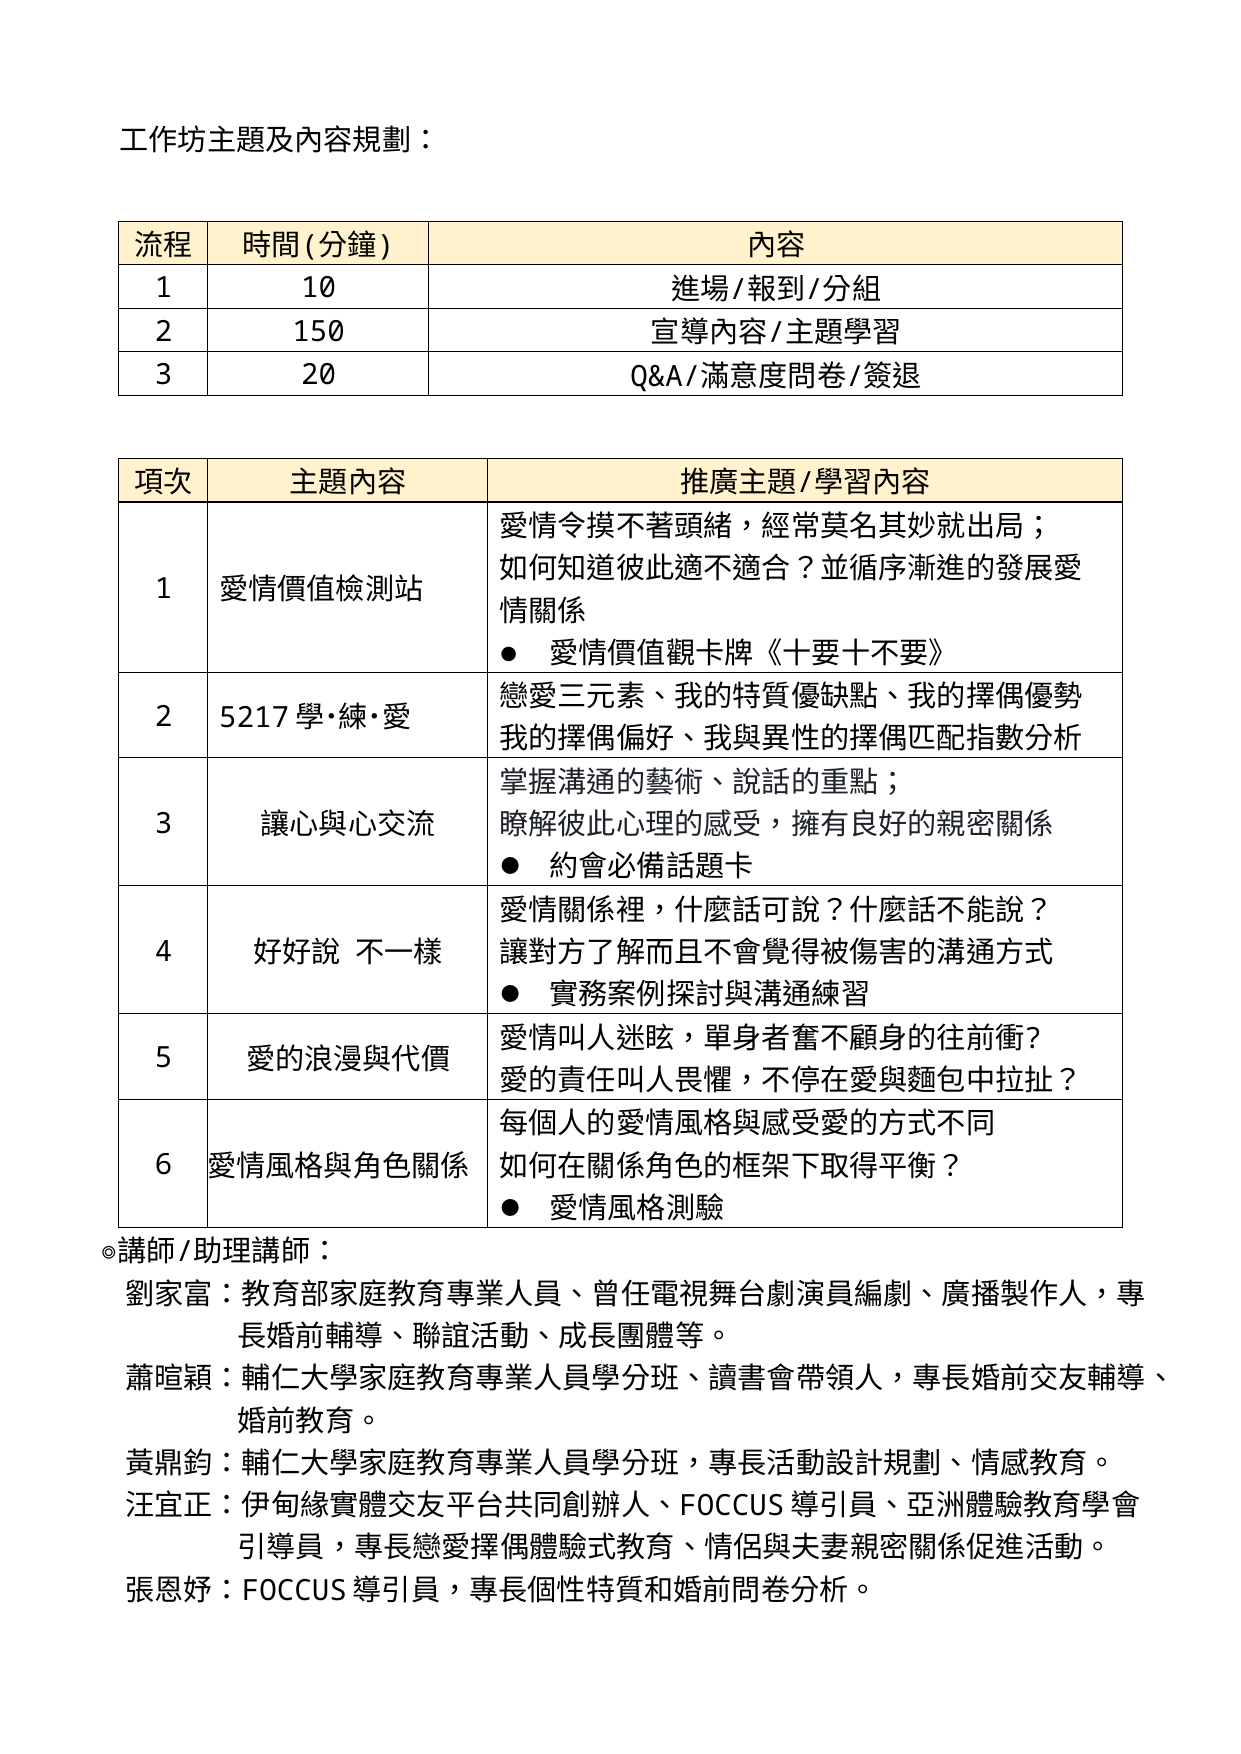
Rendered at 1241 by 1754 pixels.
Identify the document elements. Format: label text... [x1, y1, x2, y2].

table_cell Q&A/滿意度問卷/簽退 [429, 352, 1122, 394]
table_cell 4 [119, 886, 207, 1013]
table_header 時間(分鐘) [208, 222, 428, 264]
table_cell 3 [119, 758, 207, 885]
table_cell 3 [119, 352, 207, 394]
table_cell 進場/報到/分組 [429, 265, 1122, 308]
text 劉家富：教育部家庭教育專業人員、曾任電視舞台劇演員編劇、廣播製作人，專長婚前輔導、聯誼活動、成長團體等。 [125, 1270, 1153, 1355]
table_cell 讓心與心交流 [208, 758, 487, 885]
table_cell 愛情關係裡，什麼話可說？什麼話不能說？ 讓對方了解而且不會覺得被傷害的溝通方式 實務案例探討與溝通練習 [488, 886, 1122, 1013]
table_cell 2 [119, 309, 207, 351]
table_cell 1 [119, 503, 207, 672]
text 張恩妤：FOCCUS導引員，專長個性特質和婚前問卷分析。 [125, 1566, 1153, 1609]
table_cell 1 [119, 265, 207, 308]
table_cell 6 [119, 1100, 207, 1227]
text ◎講師/助理講師： [100, 1228, 1165, 1270]
table_cell 5217學˙練˙愛 [208, 673, 487, 757]
table_header 流程 [119, 222, 207, 264]
table_cell 愛情叫人迷眩，單身者奮不顧身的往前衝? 愛的責任叫人畏懼，不停在愛與麵包中拉扯？ [488, 1014, 1122, 1099]
text 汪宜正：伊甸緣實體交友平台共同創辦人、FOCCUS導引員、亞洲體驗教育學會引導員，專長戀愛擇偶體驗式教育、情侶與夫妻親密關係促進活動。 [125, 1482, 1153, 1566]
table_cell 戀愛三元素、我的特質優缺點、我的擇偶優勢 我的擇偶偏好、我與異性的擇偶匹配指數分析 [488, 673, 1122, 757]
text 工作坊主題及內容規劃： [119, 96, 1165, 158]
table_cell 好好說 不一樣 [208, 886, 487, 1013]
table_header 內容 [429, 222, 1122, 264]
table_cell 5 [119, 1014, 207, 1099]
text 蕭暄穎：輔仁大學家庭教育專業人員學分班、讀書會帶領人，專長婚前交友輔導、婚前教育。 [125, 1355, 1153, 1439]
table_header 主題內容 [208, 459, 487, 501]
table_header 推廣主題/學習內容 [488, 459, 1122, 501]
table_cell 每個人的愛情風格與感受愛的方式不同 如何在關係角色的框架下取得平衡？ 愛情風格測驗 [488, 1100, 1122, 1227]
table_cell 愛情風格與角色關係 [208, 1100, 487, 1227]
table_cell 宣導內容/主題學習 [429, 309, 1122, 351]
table_cell 2 [119, 673, 207, 757]
table_cell 10 [208, 265, 428, 308]
table_cell 掌握溝通的藝術、說話的重點； 瞭解彼此心理的感受，擁有良好的親密關係 約會必備話題卡 [488, 758, 1122, 885]
table_cell 愛的浪漫與代價 [208, 1014, 487, 1099]
table_cell 愛情令摸不著頭緒，經常莫名其妙就出局； 如何知道彼此適不適合？並循序漸進的發展愛情關係 愛情價值觀卡牌《十要十不要》 [488, 503, 1122, 672]
table_cell 愛情價值檢測站 [208, 503, 487, 672]
table_cell 20 [208, 352, 428, 394]
text 黃鼎鈞：輔仁大學家庭教育專業人員學分班，專長活動設計規劃、情感教育。 [125, 1439, 1153, 1482]
table_header 項次 [119, 459, 207, 501]
table_cell 150 [208, 309, 428, 351]
